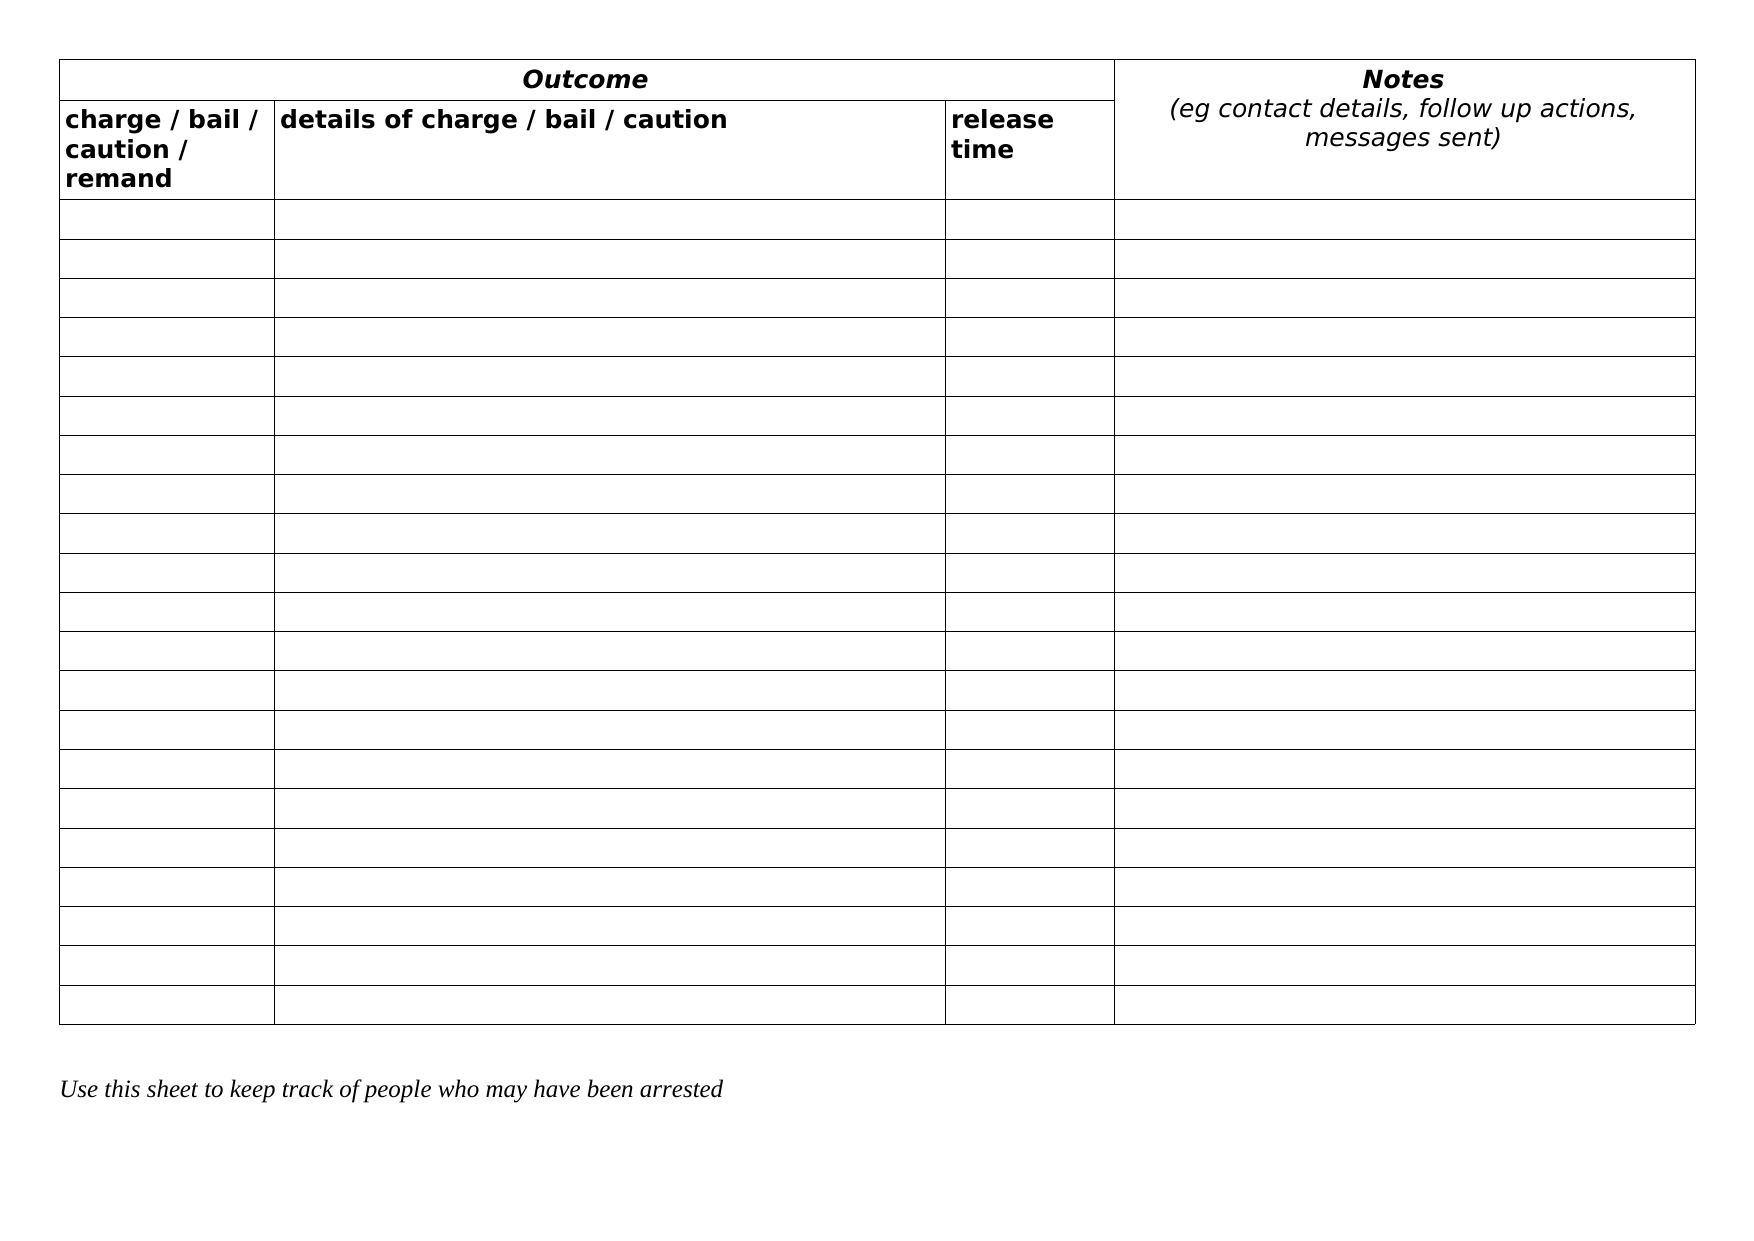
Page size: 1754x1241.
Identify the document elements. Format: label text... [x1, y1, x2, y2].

table_cell [60, 789, 274, 828]
table_cell [60, 357, 274, 396]
table_cell [275, 750, 945, 788]
table_cell [60, 436, 274, 474]
table_cell [946, 986, 1114, 1024]
table_cell [60, 868, 274, 906]
table_cell [1115, 240, 1695, 278]
table_cell [946, 946, 1114, 985]
table_cell details of charge / bail / caution [275, 101, 945, 199]
table_cell [946, 711, 1114, 749]
table_cell [946, 514, 1114, 553]
table_cell [946, 200, 1114, 239]
table_cell [275, 907, 945, 945]
table_cell [60, 514, 274, 553]
table_cell [60, 554, 274, 592]
table_cell [946, 593, 1114, 631]
table_cell [1115, 711, 1695, 749]
table_cell release time [946, 101, 1114, 199]
table_cell [275, 829, 945, 867]
table_cell [275, 868, 945, 906]
table_cell [946, 671, 1114, 710]
table_cell [275, 200, 945, 239]
table_cell [946, 436, 1114, 474]
table_cell [1115, 279, 1695, 317]
table_cell [275, 475, 945, 513]
table_cell [60, 711, 274, 749]
table_cell [275, 946, 945, 985]
table_cell [60, 200, 274, 239]
table_cell [60, 397, 274, 435]
table_cell charge / bail / caution / remand [60, 101, 274, 199]
table_cell [60, 986, 274, 1024]
table_cell [275, 671, 945, 710]
table_cell [1115, 554, 1695, 592]
table_cell [1115, 946, 1695, 985]
table_cell [946, 907, 1114, 945]
table_cell [1115, 868, 1695, 906]
table_cell [1115, 397, 1695, 435]
table_cell [946, 397, 1114, 435]
table_cell [946, 240, 1114, 278]
table_cell [275, 632, 945, 670]
table_cell [1115, 475, 1695, 513]
table_cell [60, 907, 274, 945]
table_cell [946, 318, 1114, 356]
table_cell [946, 789, 1114, 828]
table_cell [1115, 750, 1695, 788]
table_cell [275, 593, 945, 631]
table_cell [1115, 593, 1695, 631]
table_cell [60, 279, 274, 317]
table_cell [275, 318, 945, 356]
table_header Notes (eg contact details, follow up actions, messages sent) [1115, 60, 1695, 199]
table_cell [1115, 357, 1695, 396]
table_cell [1115, 907, 1695, 945]
table_cell [60, 593, 274, 631]
table_cell [60, 946, 274, 985]
table_cell [946, 632, 1114, 670]
table_cell [1115, 671, 1695, 710]
table_cell [275, 986, 945, 1024]
table_cell [946, 554, 1114, 592]
table_cell [275, 554, 945, 592]
table_cell [275, 279, 945, 317]
table_cell [946, 475, 1114, 513]
table_cell [946, 279, 1114, 317]
table_cell [60, 829, 274, 867]
table_cell [275, 711, 945, 749]
table_cell [1115, 632, 1695, 670]
table_cell [1115, 789, 1695, 828]
table_cell [946, 357, 1114, 396]
table_cell [60, 318, 274, 356]
table_cell [60, 750, 274, 788]
table_cell [1115, 829, 1695, 867]
table_cell [1115, 986, 1695, 1024]
table_cell [1115, 200, 1695, 239]
table_header Outcome [60, 60, 1114, 100]
table_cell [946, 868, 1114, 906]
table_cell [1115, 318, 1695, 356]
table_cell [275, 357, 945, 396]
table_cell [275, 436, 945, 474]
table_cell [60, 671, 274, 710]
table_cell [946, 829, 1114, 867]
table_cell [946, 750, 1114, 788]
table_cell [275, 397, 945, 435]
table_cell [60, 632, 274, 670]
table_cell [60, 475, 274, 513]
table_cell [1115, 514, 1695, 553]
table_cell [275, 789, 945, 828]
table_cell [275, 240, 945, 278]
table_cell [275, 514, 945, 553]
text Use this sheet to keep track of people who may have been arrested [59, 1075, 1695, 1103]
table_cell [1115, 436, 1695, 474]
table_cell [60, 240, 274, 278]
